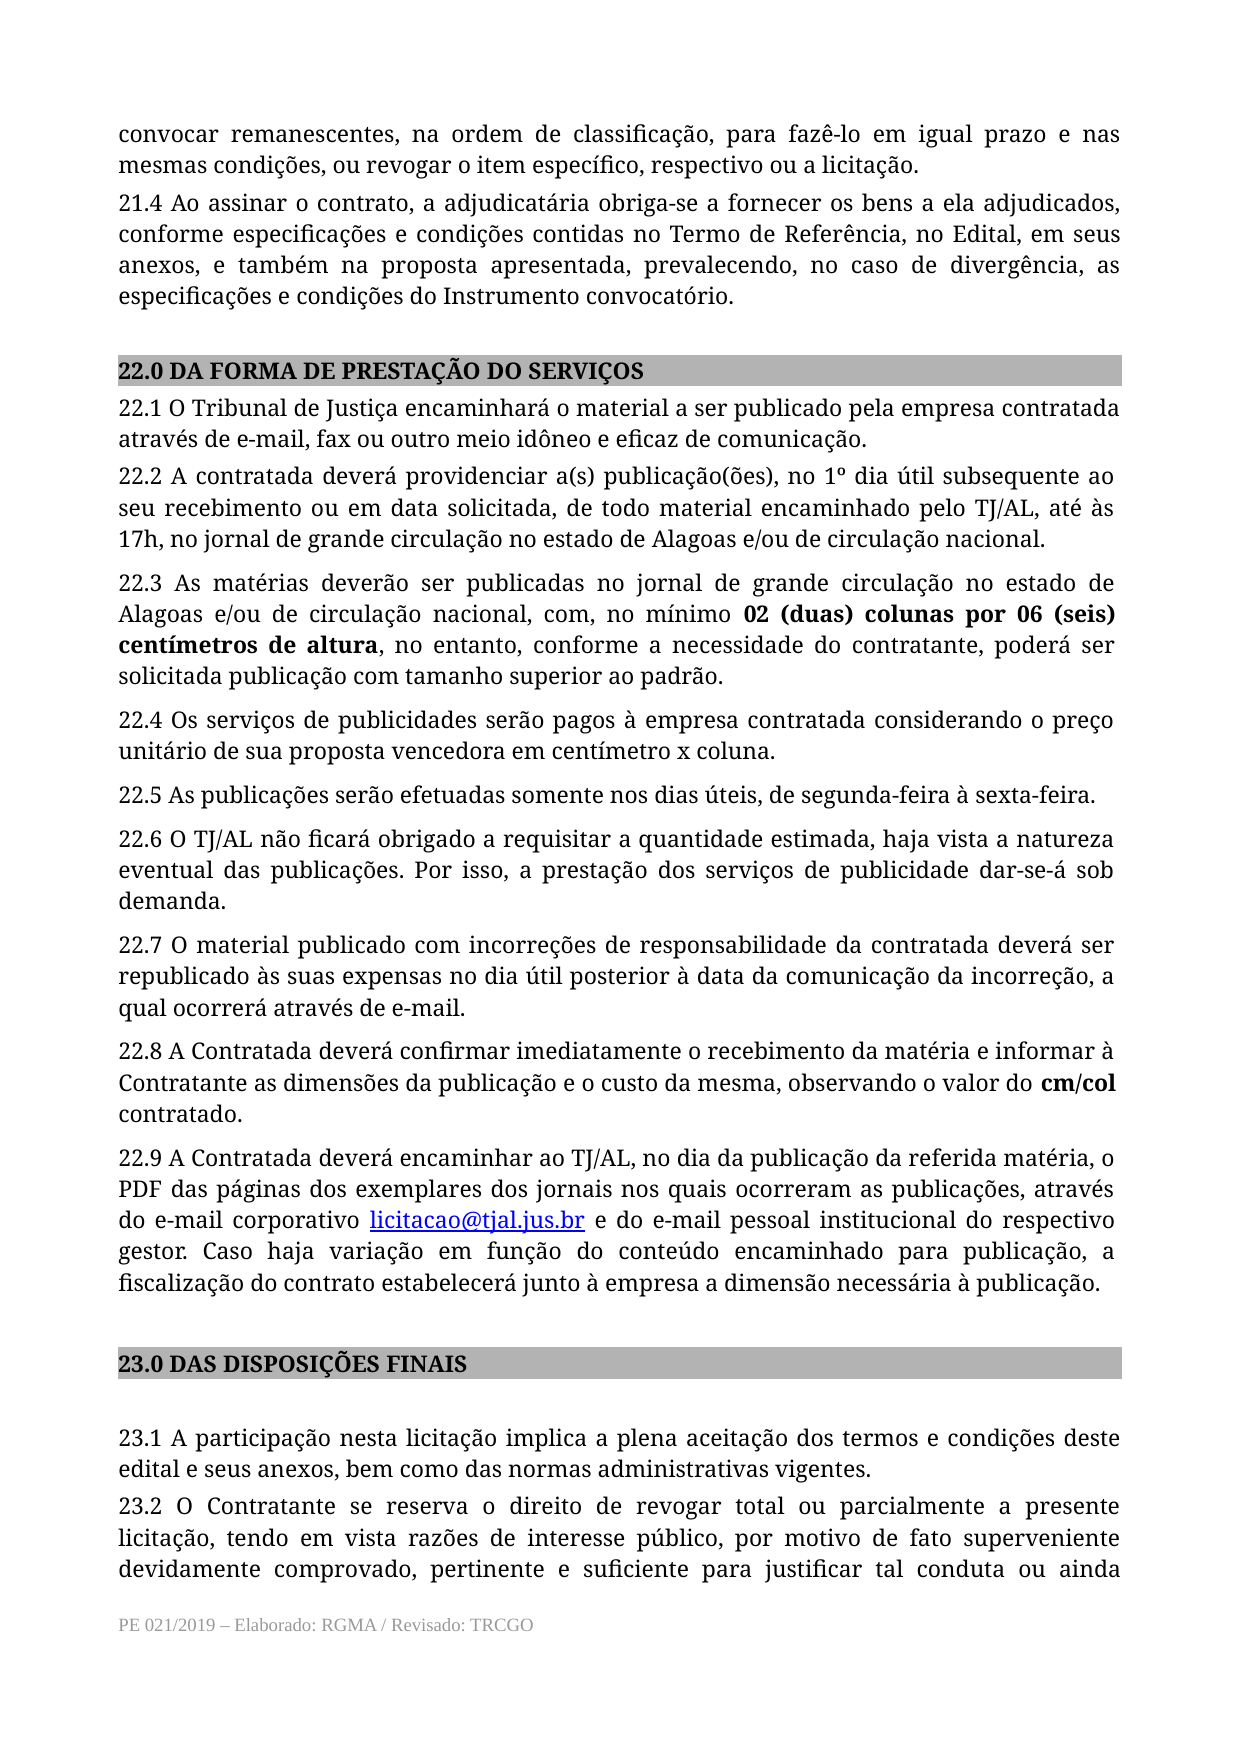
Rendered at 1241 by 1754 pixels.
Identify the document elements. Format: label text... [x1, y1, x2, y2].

text 22.4 Os serviços de publicidades serão pagos à empresa contratada considerando o preço unitário de sua proposta vencedora em centímetro x coluna. [118, 704, 1116, 767]
text 21.4 Ao assinar o contrato, a adjudicatária obriga-se a fornecer os bens a ela adjudicados, conforme especificações e condições contidas no Termo de Referência, no Edital, em seus anexos, e também na proposta apresentada, prevalecendo, no caso de divergência, as especificações e condições do Instrumento convocatório. [118, 187, 1122, 312]
text 22.3 As matérias deverão ser publicadas no jornal de grande circulação no estado de Alagoas e/ou de circulação nacional, com, no mínimo 02 (duas) colunas por 06 (seis) centímetros de altura, no entanto, conforme a necessidade do contratante, poderá ser solicitada publicação com tamanho superior ao padrão. [118, 567, 1116, 692]
text 22.9 A Contratada deverá encaminhar ao TJ/AL, no dia da publicação da referida matéria, o PDF das páginas dos exemplares dos jornais nos quais ocorreram as publicações, através do e-mail corporativo licitacao@tjal.jus.br e do e-mail pessoal institucional do respectivo gestor. Caso haja variação em função do conteúdo encaminhado para publicação, a fiscalização do contrato estabelecerá junto à empresa a dimensão necessária à publicação. [118, 1142, 1116, 1298]
text 23.1 A participação nesta licitação implica a plena aceitação dos termos e condições deste edital e seus anexos, bem como das normas administrativas vigentes. [118, 1422, 1122, 1484]
text 22.6 O TJ/AL não ficará obrigado a requisitar a quantidade estimada, haja vista a natureza eventual das publicações. Por isso, a prestação dos serviços de publicidade dar-se-á sob demanda. [118, 823, 1116, 917]
text 22.0 DA FORMA DE PRESTAÇÃO DO SERVIÇOS [118, 355, 1122, 386]
text 23.0 DAS DISPOSIÇÕES FINAIS [118, 1347, 1122, 1379]
text 23.2 O Contratante se reserva o direito de revogar total ou parcialmente a presente licitação, tendo em vista razões de interesse público, por motivo de fato superveniente devidamente comprovado, pertinente e suficiente para justificar tal conduta ou ainda [118, 1490, 1122, 1584]
text 22.5 As publicações serão efetuadas somente nos dias úteis, de segunda-feira à sexta-feira. [118, 779, 1116, 810]
text 22.2 A contratada deverá providenciar a(s) publicação(ões), no 1º dia útil subsequente ao seu recebimento ou em data solicitada, de todo material encaminhado pelo TJ/AL, até às 17h, no jornal de grande circulação no estado de Alagoas e/ou de circulação nacional. [118, 460, 1116, 554]
text 22.8 A Contratada deverá confirmar imediatamente o recebimento da matéria e informar à Contratante as dimensões da publicação e o custo da mesma, observando o valor do cm/col contratado. [118, 1035, 1116, 1129]
text 22.7 O material publicado com incorreções de responsabilidade da contratada deverá ser republicado às suas expensas no dia útil posterior à data da comunicação da incorreção, a qual ocorrerá através de e-mail. [118, 929, 1116, 1023]
text 22.1 O Tribunal de Justiça encaminhará o material a ser publicado pela empresa contratada através de e-mail, fax ou outro meio idôneo e eficaz de comunicação. [118, 392, 1122, 454]
text convocar remanescentes, na ordem de classificação, para fazê-lo em igual prazo e nas mesmas condições, ou revogar o item específico, respectivo ou a licitação. [118, 118, 1122, 181]
